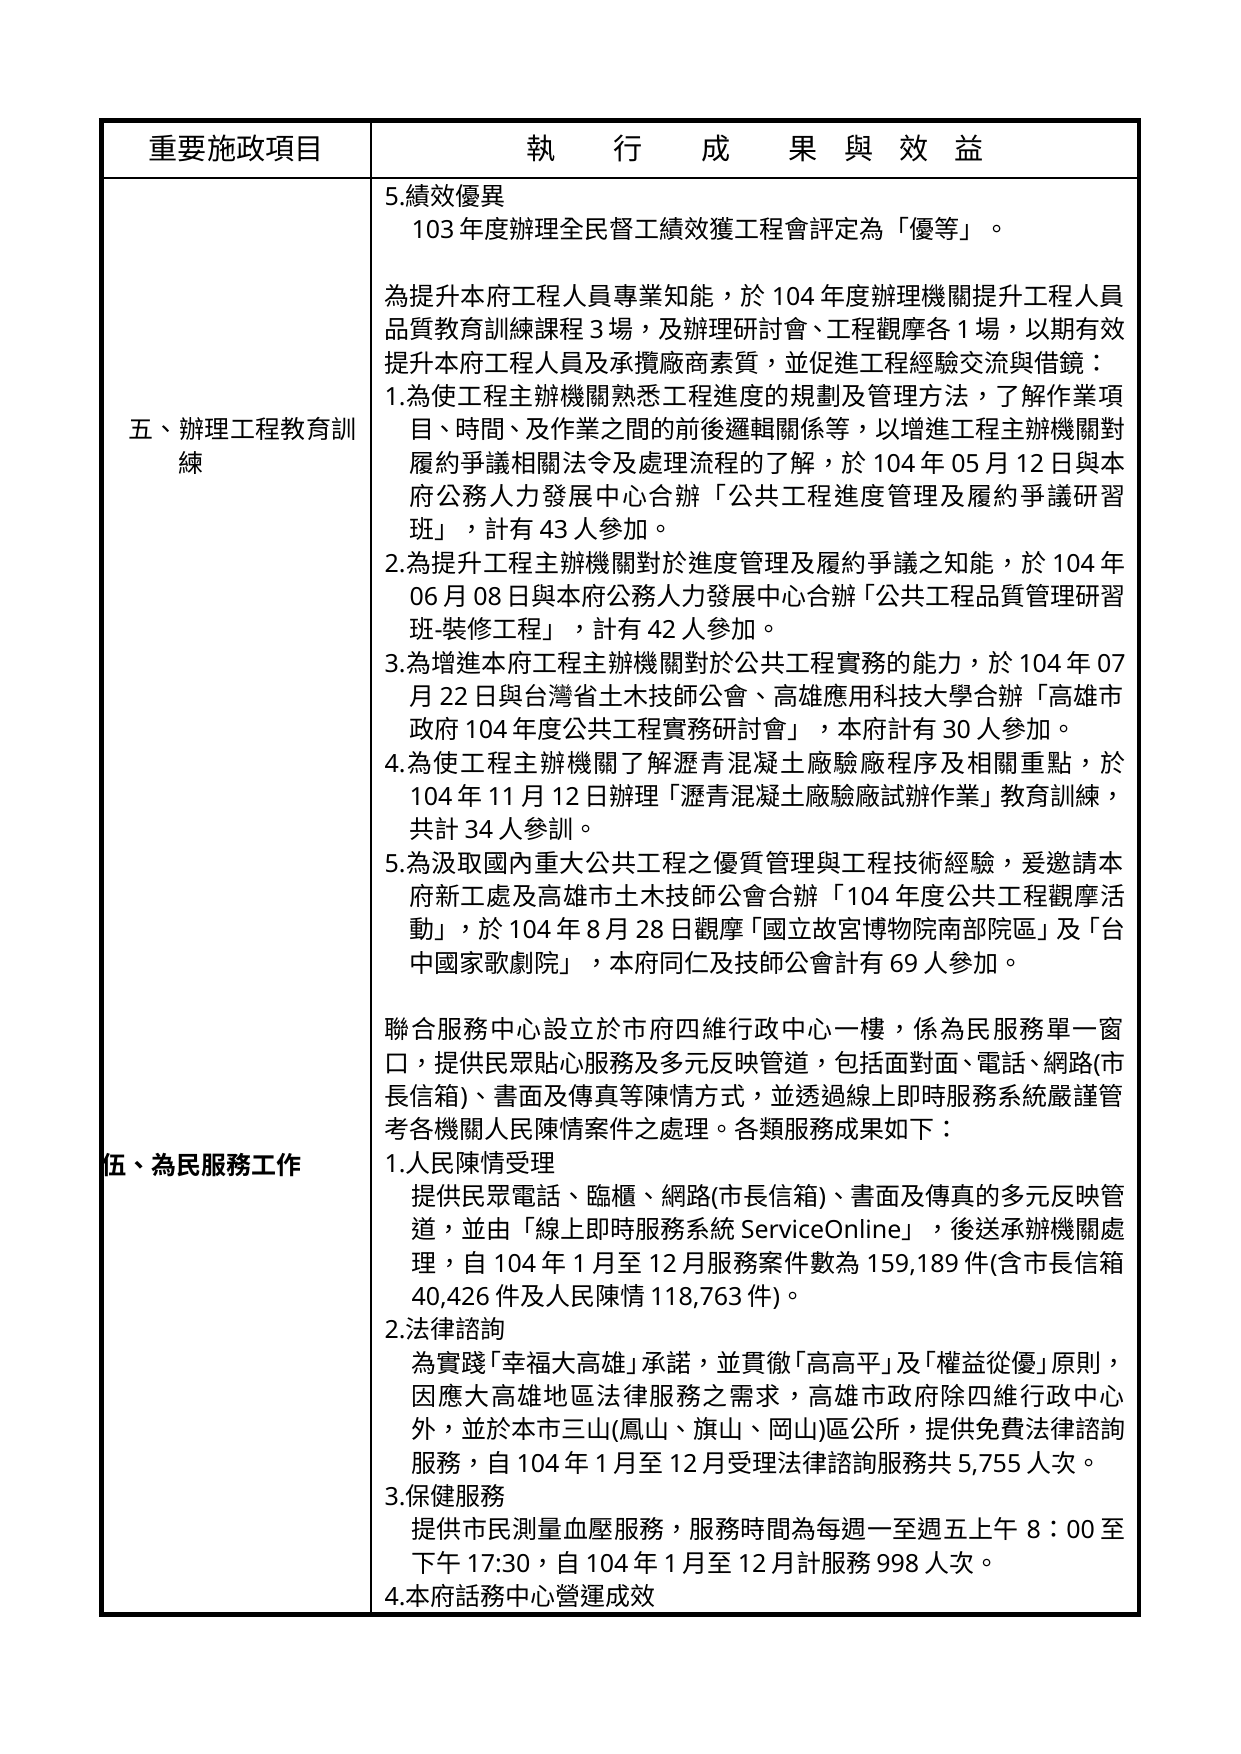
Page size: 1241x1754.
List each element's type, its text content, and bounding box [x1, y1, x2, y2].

table_header 執 行 成 果 與 效 益 [372, 123, 1137, 177]
table_header 重要施政項目 [104, 123, 370, 177]
table_cell 5.績效優異 103年度辦理全民督工績效獲工程會評定為「優等」。 為提升本府工程人員專業知能，於104年度辦理機關提升工程人員品質教育訓練課程3場，及辦理研討會、工程觀摩各1場，以期有效提升本府工程人員及承攬廠商素質，並促進工程經驗交流與借鏡： 1.為使工程主辦機關熟悉工程進度的規劃及管理方法，了解作業項目、時間、及作業之間的前後邏輯關係等，以增進工程主辦機關對履約爭議相關法令及處理流程的了解，於104年05月12日與本府公務人力發展中心合辦「公共工程進度管理及履約爭議研習班」，計有43人參加。 2.為提升工程主辦機關對於進度管理及履約爭議之知能，於104年06月08日與本府公務人力發展中心合辦「公共工程品質管理研習班-裝修工程」，計有42人參加。 3.為增進本府工程主辦機關對於公共工程實務的能力，於104年07月22日與台灣省土木技師公會、高雄應用科技大學合辦「高雄市政府104年度公共工程實務研討會」，本府計有30人參加。 4.為使工程主辦機關了解瀝青混凝土廠驗廠程序及相關重點，於104年11月12日辦理「瀝青混凝土廠驗廠試辦作業」教育訓練，共計34人參訓。 5.為汲取國內重大公共工程之優質管理與工程技術經驗，爰邀請本府新工處及高雄市土木技師公會合辦「104年度公共工程觀摩活動」，於104年8月28日觀摩「國立故宮博物院南部院區」及「台中國家歌劇院」，本府同仁及技師公會計有69人參加。 聯合服務中心設立於市府四維行政中心一樓，係為民服務單一窗口，提供民眾貼心服務及多元反映管道，包括面對面、電話、網路(市長信箱)、書面及傳真等陳情方式，並透過線上即時服務系統嚴謹管考各機關人民陳情案件之處理。各類服務成果如下： 1.人民陳情受理 提供民眾電話、臨櫃、網路(市長信箱)、書面及傳真的多元反映管道，並由「線上即時服務系統ServiceOnline」，後送承辦機關處理，自104年1月至12月服務案件數為159,189件(含市長信箱40,426件及人民陳情118,763件)。 2.法律諮詢 為實踐「幸福大高雄」承諾，並貫徹「高高平」及「權益從優」原則，因應大高雄地區法律服務之需求，高雄市政府除四維行政中心外，並於本市三山(鳳山、旗山、岡山)區公所，提供免費法律諮詢服務，自104年1月至12月受理法律諮詢服務共5,755人次。 3.保健服務 提供市民測量血壓服務，服務時間為每週一至週五上午8：00至下午17:30，自104年1月至12月計服務998人次。 4.本府話務中心營運成效 [372, 179, 1137, 1612]
table_cell 五、辦理工程教育訓練 伍、為民服務工作 [104, 179, 370, 1612]
